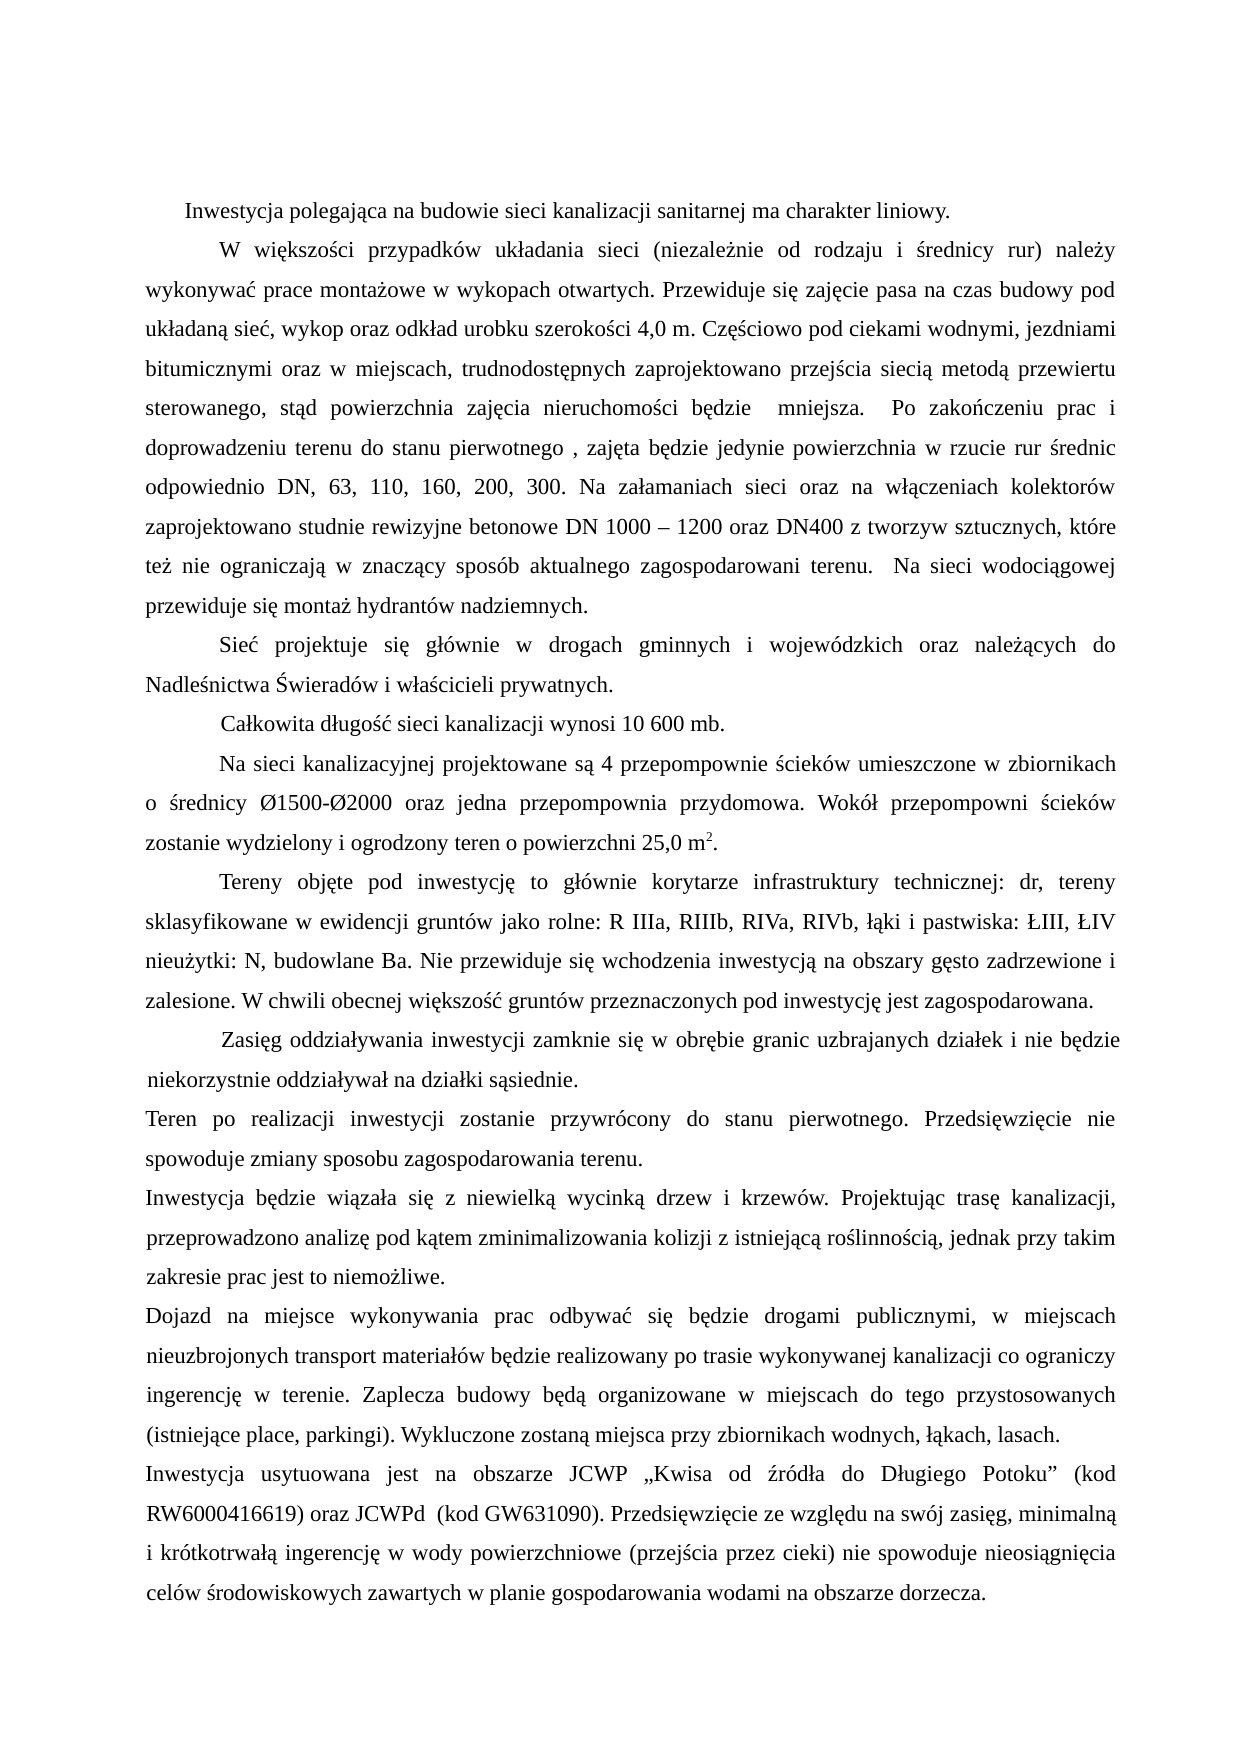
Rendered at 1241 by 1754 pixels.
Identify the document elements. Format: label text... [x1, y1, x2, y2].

text Teren po realizacji inwestycji zostanie przywrócony do stanu pierwotnego. Przedsięwzięcie nie spowoduje zmiany sposobu zagospodarowania terenu. [145, 1105, 1117, 1171]
text Zasięg oddziaływania inwestycji zamknie się w obrębie granic uzbrajanych działek i nie będzie niekorzystnie oddziaływał na działki sąsiednie. [147, 1026, 1122, 1092]
text Inwestycja będzie wiązała się z niewielką wycinką drzew i krzewów. Projektując trasę kanalizacji, przeprowadzono analizę pod kątem zminimalizowania kolizji z istniejącą roślinnością, jednak przy takim zakresie prac jest to niemożliwe. [145, 1184, 1117, 1289]
text Inwestycja usytuowana jest na obszarze JCWP „Kwisa od źródła do Długiego Potoku” (kod RW6000416619) oraz JCWPd (kod GW631090). Przedsięwzięcie ze względu na swój zasięg, minimalną i krótkotrwałą ingerencję w wody powierzchniowe (przejścia przez cieki) nie spowoduje nieosiągnięcia celów środowiskowych zawartych w planie gospodarowania wodami na obszarze dorzecza. [145, 1460, 1117, 1605]
text Całkowita długość sieci kanalizacji wynosi 10 600 mb. [220, 710, 1117, 737]
text Tereny objęte pod inwestycję to głównie korytarze infrastruktury technicznej: dr, tereny sklasyfikowane w ewidencji gruntów jako rolne: R IIIa, RIIIb, RIVa, RIVb, łąki i pastwiska: ŁIII, ŁIV nieużytki: N, budowlane Ba. Nie przewiduje się wchodzenia inwestycją na obszary gęsto zadrzewione i zalesione. W chwili obecnej większość gruntów przeznaczonych pod inwestycję jest zagospodarowana. [145, 868, 1117, 1013]
text Dojazd na miejsce wykonywania prac odbywać się będzie drogami publicznymi, w miejscach nieuzbrojonych transport materiałów będzie realizowany po trasie wykonywanej kanalizacji co ograniczy ingerencję w terenie. Zaplecza budowy będą organizowane w miejscach do tego przystosowanych (istniejące place, parkingi). Wykluczone zostaną miejsca przy zbiornikach wodnych, łąkach, lasach. [145, 1302, 1117, 1447]
text W większości przypadków układania sieci (niezależnie od rodzaju i średnicy rur) należy wykonywać prace montażowe w wykopach otwartych. Przewiduje się zajęcie pasa na czas budowy pod układaną sieć, wykop oraz odkład urobku szerokości 4,0 m. Częściowo pod ciekami wodnymi, jezdniami bitumicznymi oraz w miejscach, trudnodostępnych zaprojektowano przejścia siecią metodą przewiertu sterowanego, stąd powierzchnia zajęcia nieruchomości będzie mniejsza. Po zakończeniu prac i doprowadzeniu terenu do stanu pierwotnego , zajęta będzie jedynie powierzchnia w rzucie rur średnic odpowiednio DN, 63, 110, 160, 200, 300. Na załamaniach sieci oraz na włączeniach kolektorów zaprojektowano studnie rewizyjne betonowe DN 1000 – 1200 oraz DN400 z tworzyw sztucznych, które też nie ograniczają w znaczący sposób aktualnego zagospodarowani terenu. Na sieci wodociągowej przewiduje się montaż hydrantów nadziemnych. [145, 237, 1117, 618]
text Na sieci kanalizacyjnej projektowane są 4 przepompownie ścieków umieszczone w zbiornikach o średnicy Ø1500-Ø2000 oraz jedna przepompownia przydomowa. Wokół przepompowni ścieków zostanie wydzielony i ogrodzony teren o powierzchni 25,0 m2. [145, 750, 1117, 855]
text Sieć projektuje się głównie w drogach gminnych i wojewódzkich oraz należących do Nadleśnictwa Świeradów i właścicieli prywatnych. [145, 631, 1117, 697]
text Inwestycja polegająca na budowie sieci kanalizacji sanitarnej ma charakter liniowy. [148, 197, 1117, 223]
